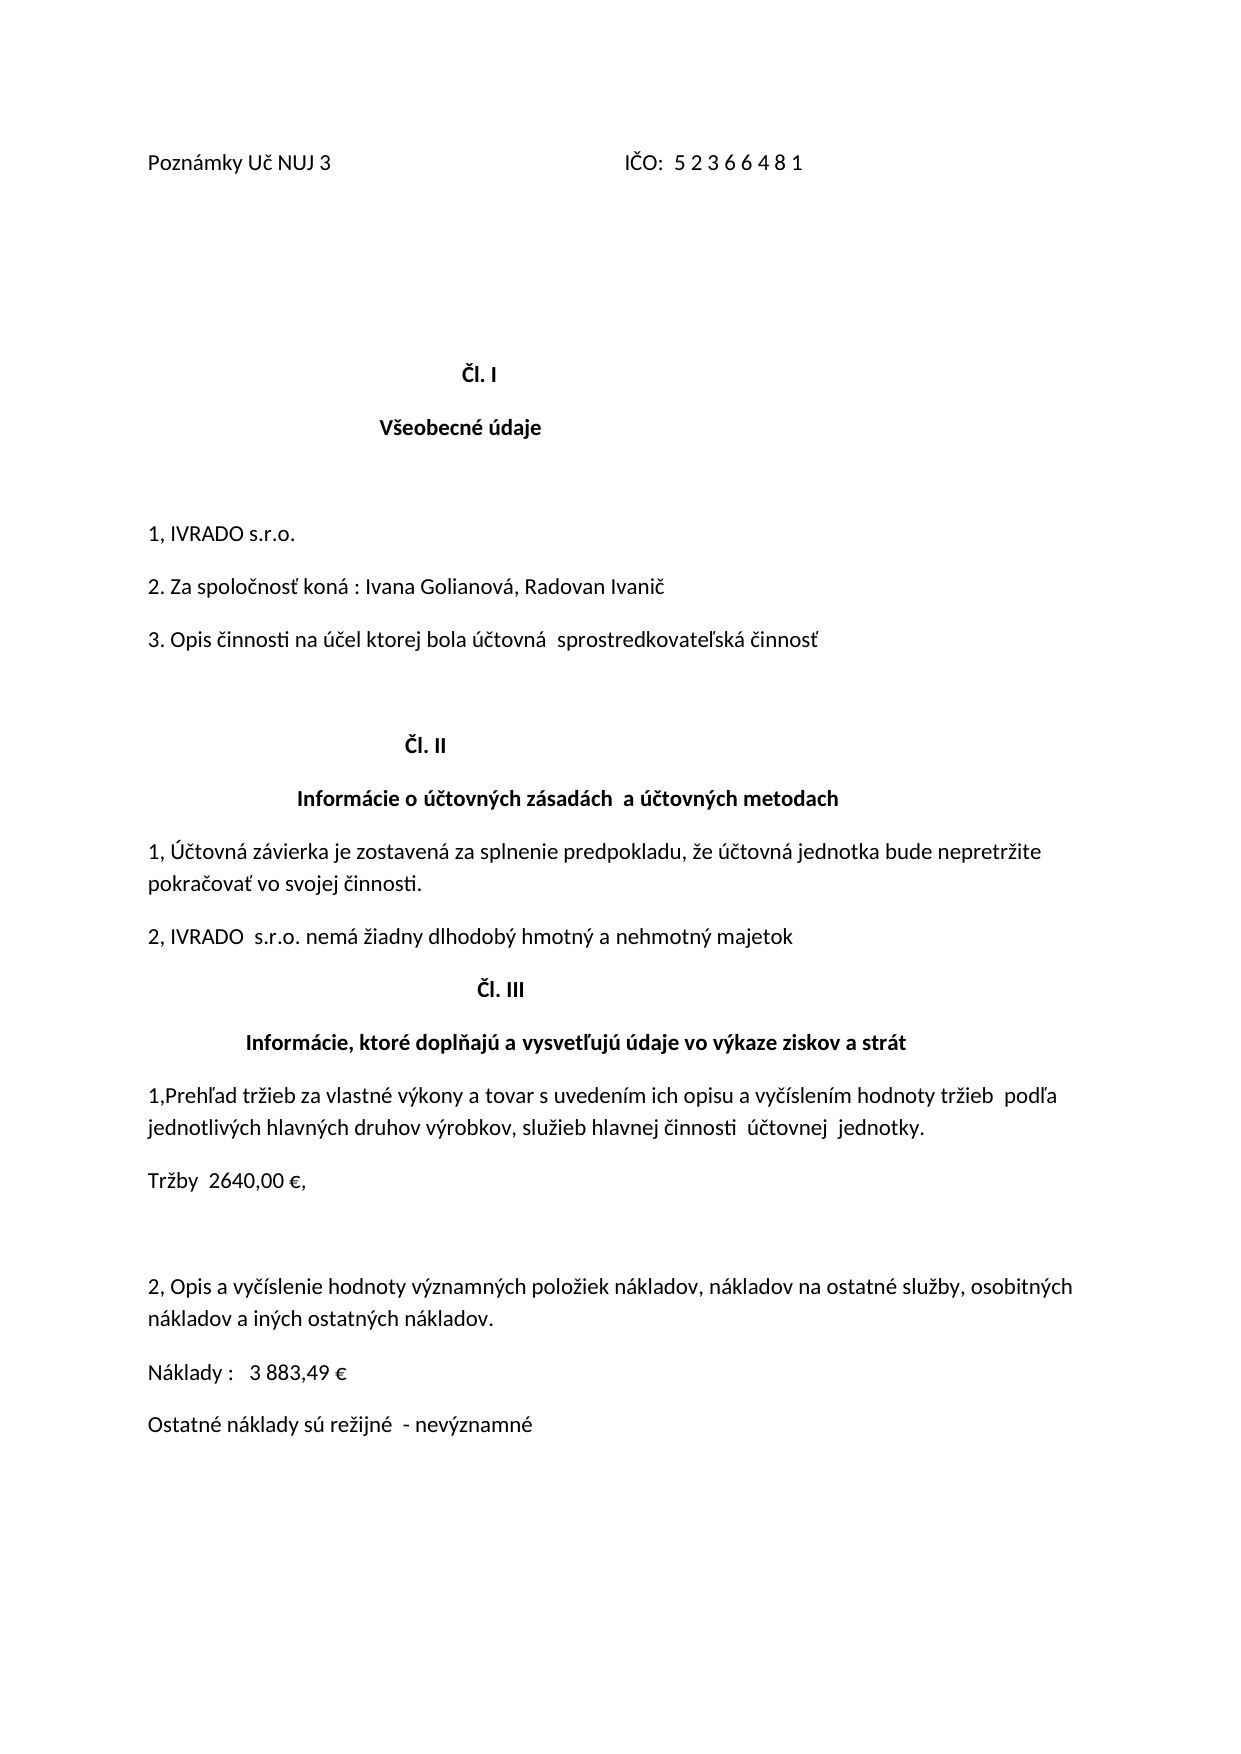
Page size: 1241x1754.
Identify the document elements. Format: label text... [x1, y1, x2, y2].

text 2, Opis a vyčíslenie hodnoty významných položiek nákladov, nákladov na ostatné služby, osobitných nákladov a iných ostatných nákladov. [148, 1272, 1093, 1333]
text Tržby 2640,00 €, [148, 1166, 1093, 1194]
text Všeobecné údaje [148, 413, 1093, 441]
text Poznámky Uč NUJ 3 IČO: 5 2 3 6 6 4 8 1 [148, 148, 1093, 176]
text Náklady : 3 883,49 € [148, 1358, 1093, 1386]
text 2. Za spoločnosť koná : Ivana Golianová, Radovan Ivanič [148, 572, 1093, 600]
text Informácie, ktoré doplňajú a vysvetľujú údaje vo výkaze ziskov a strát [148, 1028, 1093, 1056]
text 3. Opis činnosti na účel ktorej bola účtovná sprostredkovateľská činnosť [148, 625, 1093, 653]
text 1, IVRADO s.r.o. [148, 519, 1093, 547]
text Čl. I [148, 360, 1093, 388]
text Ostatné náklady sú režijné - nevýznamné [148, 1411, 1093, 1439]
text Čl. III [148, 975, 1093, 1003]
text Čl. II [148, 731, 1093, 759]
text 1,Prehľad tržieb za vlastné výkony a tovar s uvedením ich opisu a vyčíslením hodnoty tržieb podľa jednotlivých hlavných druhov výrobkov, služieb hlavnej činnosti účtovnej jednotky. [148, 1081, 1093, 1141]
text Informácie o účtovných zásadách a účtovných metodach [148, 784, 1093, 812]
text 1, Účtovná závierka je zostavená za splnenie predpokladu, že účtovná jednotka bude nepretržite pokračovať vo svojej činnosti. [148, 837, 1093, 897]
text 2, IVRADO s.r.o. nemá žiadny dlhodobý hmotný a nehmotný majetok [148, 922, 1093, 950]
